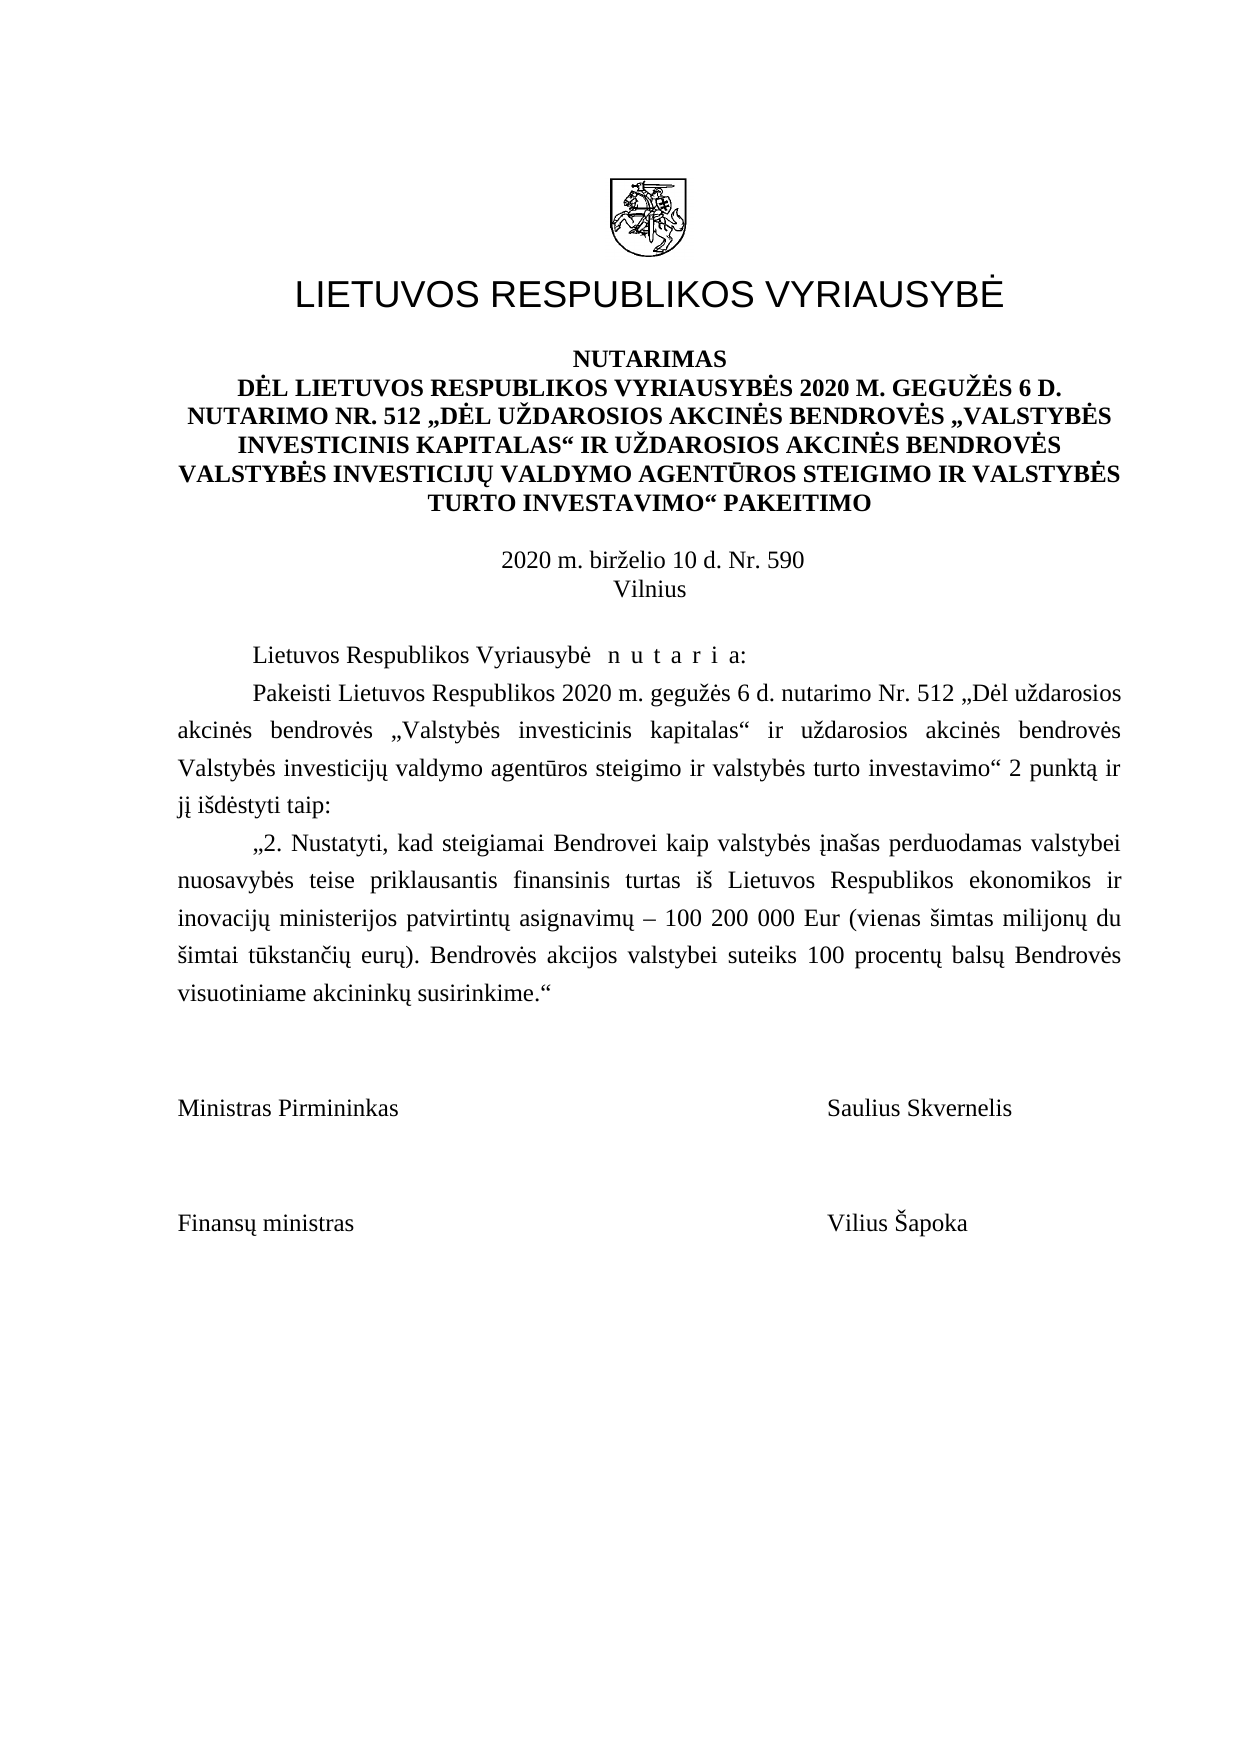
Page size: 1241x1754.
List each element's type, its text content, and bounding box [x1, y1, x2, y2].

text Finansų ministras Vilius Šapoka [177, 1208, 1122, 1236]
text DĖL Lietuvos respublikos vyriausybės 2020 m. gegužės 6 d. nutarimo Nr. 512 „DĖL užDAROSIOS AKCINĖS BENDROVĖS „VALSTYBėS INVESTICINIS KAPITALAS“ IR UŽDAROSIOS AKCINĖS BENDROVĖS VALSTYBės INVESTICIJŲ VALDYMO AGENTŪROS STEIGIMO IR VALSTYBĖS TURTO INVESTAVIMO“ pakeitimo [177, 373, 1122, 516]
text Pakeisti Lietuvos Respublikos 2020 m. gegužės 6 d. nutarimo Nr. 512 „Dėl uždarosios akcinės bendrovės „Valstybės investicinis kapitalas“ ir uždarosios akcinės bendrovės Valstybės investicijų valdymo agentūros steigimo ir valstybės turto investavimo“ 2 punktą ir jį išdėstyti taip: [177, 669, 1122, 819]
text Lietuvos Respublikos Vyriausybė nutaria: [177, 631, 1122, 669]
text Ministras Pirmininkas Saulius Skvernelis [177, 1093, 1122, 1121]
text Lietuvos Respublikos Vyriausybė [177, 272, 1122, 315]
text nutarimas [177, 344, 1122, 373]
text 2020 m. birželio 10 d. Nr. 590 [177, 545, 1122, 574]
text Vilnius [177, 574, 1122, 603]
text „2. Nustatyti, kad steigiamai Bendrovei kaip valstybės įnašas perduodamas valstybei nuosavybės teise priklausantis finansinis turtas iš Lietuvos Respublikos ekonomikos ir inovacijų ministerijos patvirtintų asignavimų – 100 200 000 Eur (vienas šimtas milijonų du šimtai tūkstančių eurų). Bendrovės akcijos valstybei suteiks 100 procentų balsų Bendrovės visuotiniame akcininkų susirinkime.“ [177, 819, 1122, 1006]
